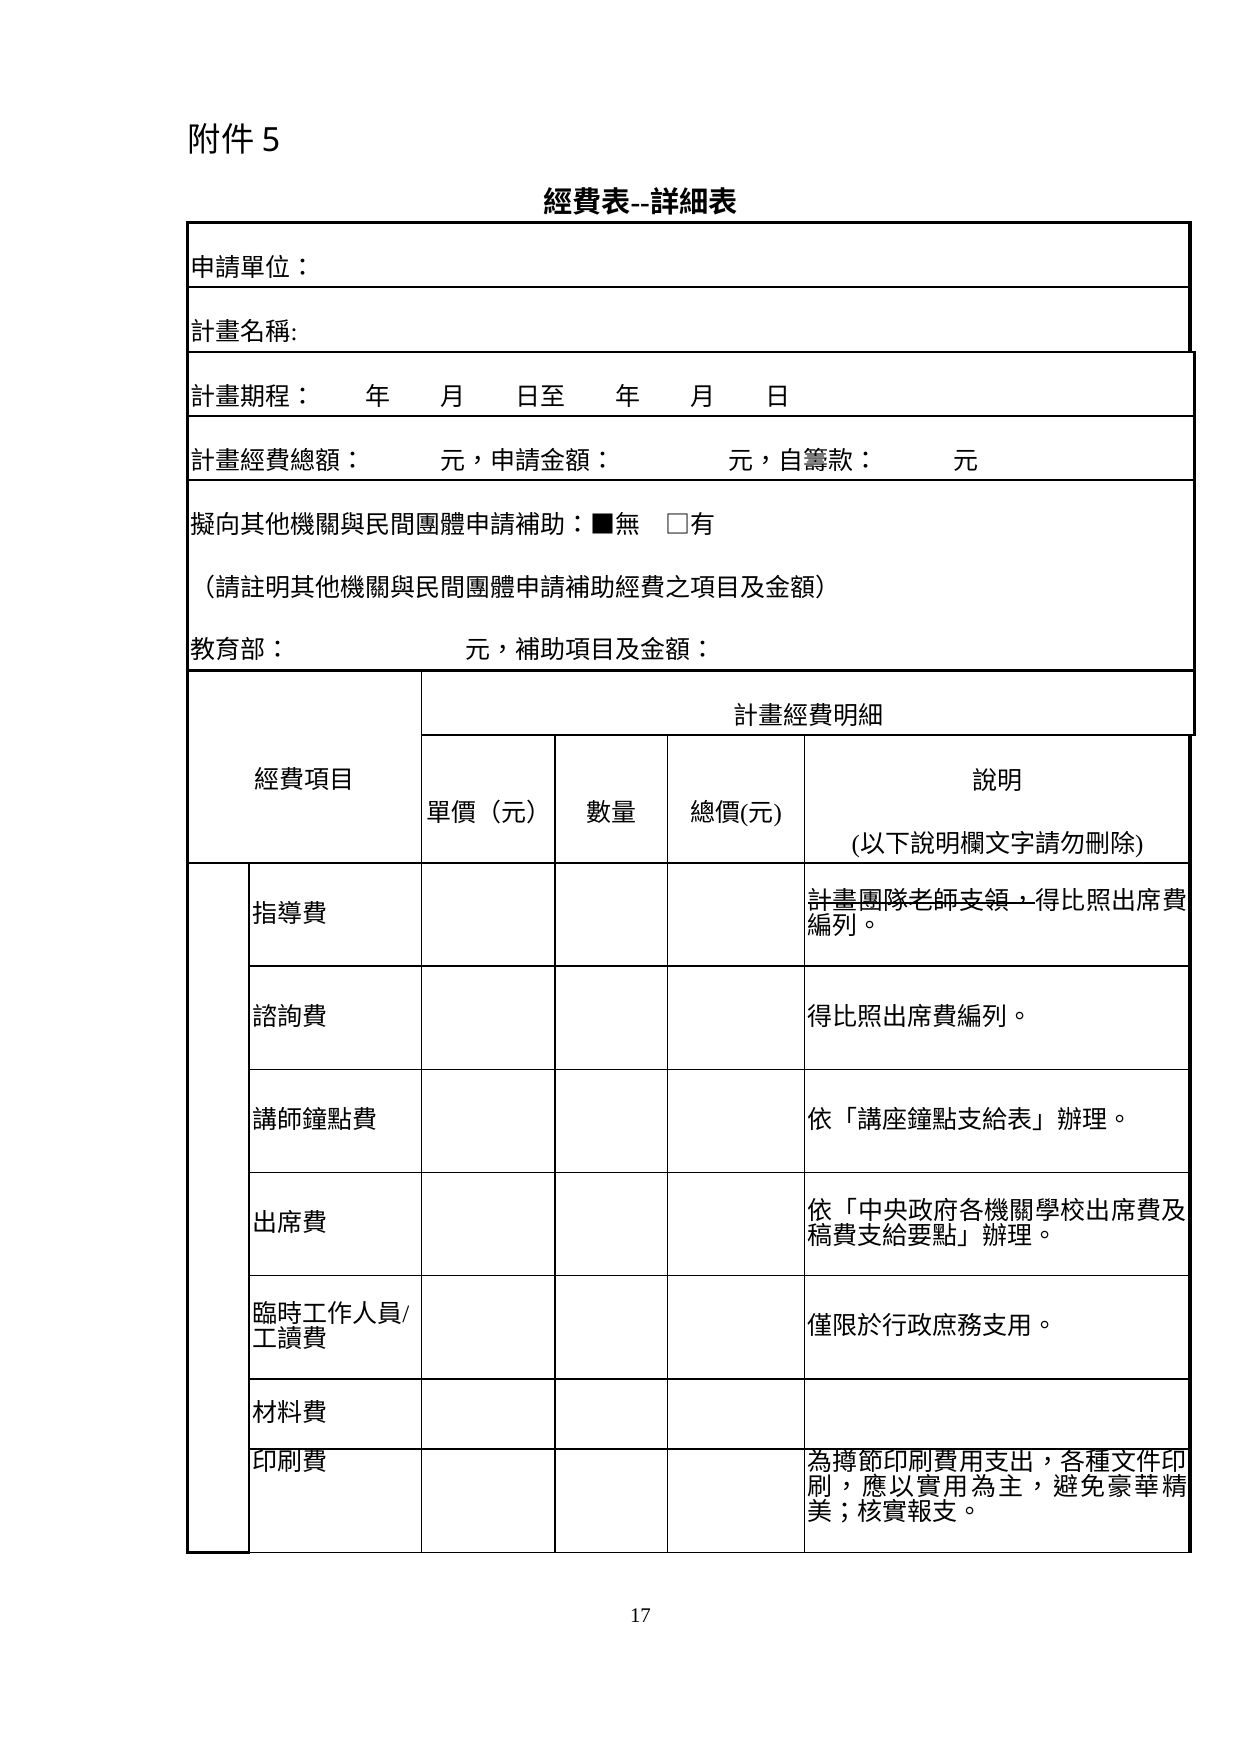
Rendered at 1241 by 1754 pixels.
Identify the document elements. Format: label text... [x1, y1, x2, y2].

table_cell [668, 1070, 804, 1172]
table_header [804, 224, 1188, 286]
table_cell [804, 288, 1188, 351]
table_cell 說明 (以下說明欄文字請勿刪除) [805, 736, 1188, 862]
table_cell 計畫名稱: [189, 288, 804, 351]
table_cell [422, 1070, 554, 1172]
table_cell [668, 864, 804, 965]
table_cell 僅限於行政庶務支用。 [805, 1276, 1188, 1378]
text 附件5 [187, 96, 1093, 158]
table_cell 臨時工作人員/工讀費 [250, 1276, 421, 1378]
table_cell [189, 864, 248, 1551]
table_cell 總價(元) [668, 736, 804, 862]
table_cell 計畫團隊老師支領，得比照出席費編列。 [805, 864, 1188, 965]
table_cell 出席費 [250, 1173, 421, 1275]
table_cell [556, 1276, 667, 1378]
table_cell 計畫期程： 年 月 日至 年 月 日 [189, 353, 1193, 415]
table_cell 印刷費 [250, 1450, 421, 1551]
table_cell 計畫經費明細 [422, 672, 1193, 734]
table_cell 材料費 [250, 1380, 421, 1448]
table_cell [668, 1173, 804, 1275]
table_cell [556, 864, 667, 965]
table_cell [422, 1173, 554, 1275]
table_cell [422, 967, 554, 1068]
table_cell [556, 1070, 667, 1172]
table_cell 單價（元） [422, 736, 554, 862]
table_cell 為撙節印刷費用支出，各種文件印刷，應以實用為主，避免豪華精美；核實報支。 [805, 1450, 1188, 1551]
table_cell [422, 1276, 554, 1378]
table_cell 擬向其他機關與民間團體申請補助：■無 □有 （請註明其他機關與民間團體申請補助經費之項目及金額） 教育部： 元，補助項目及金額： [189, 481, 1193, 668]
table_cell 諮詢費 [250, 967, 421, 1068]
text 經費表--詳細表 [187, 158, 1093, 221]
table_cell [556, 1173, 667, 1275]
table_cell 得比照出席費編列。 [805, 967, 1188, 1068]
table_cell [668, 967, 804, 1068]
table_cell 數量 [556, 736, 667, 862]
table_cell 經費項目 [189, 672, 421, 862]
table_cell 依「中央政府各機關學校出席費及稿費支給要點」辦理。 [805, 1173, 1188, 1275]
table_cell 計畫經費總額： 元，申請金額： 元，自籌款： 元 [189, 417, 1193, 479]
table_cell [422, 1450, 554, 1551]
table_cell [668, 1380, 804, 1448]
table_cell 講師鐘點費 [250, 1070, 421, 1172]
table_cell [556, 1380, 667, 1448]
table_header 申請單位： [189, 224, 804, 286]
table_cell [556, 967, 667, 1068]
table_cell [668, 1276, 804, 1378]
table_cell [422, 864, 554, 965]
table_cell [422, 1380, 554, 1448]
table_cell [556, 1450, 667, 1551]
table_cell 依「講座鐘點支給表」辦理。 [805, 1070, 1188, 1172]
table_cell 指導費 [250, 864, 421, 965]
table_cell [805, 1380, 1188, 1448]
table_cell [668, 1450, 804, 1551]
